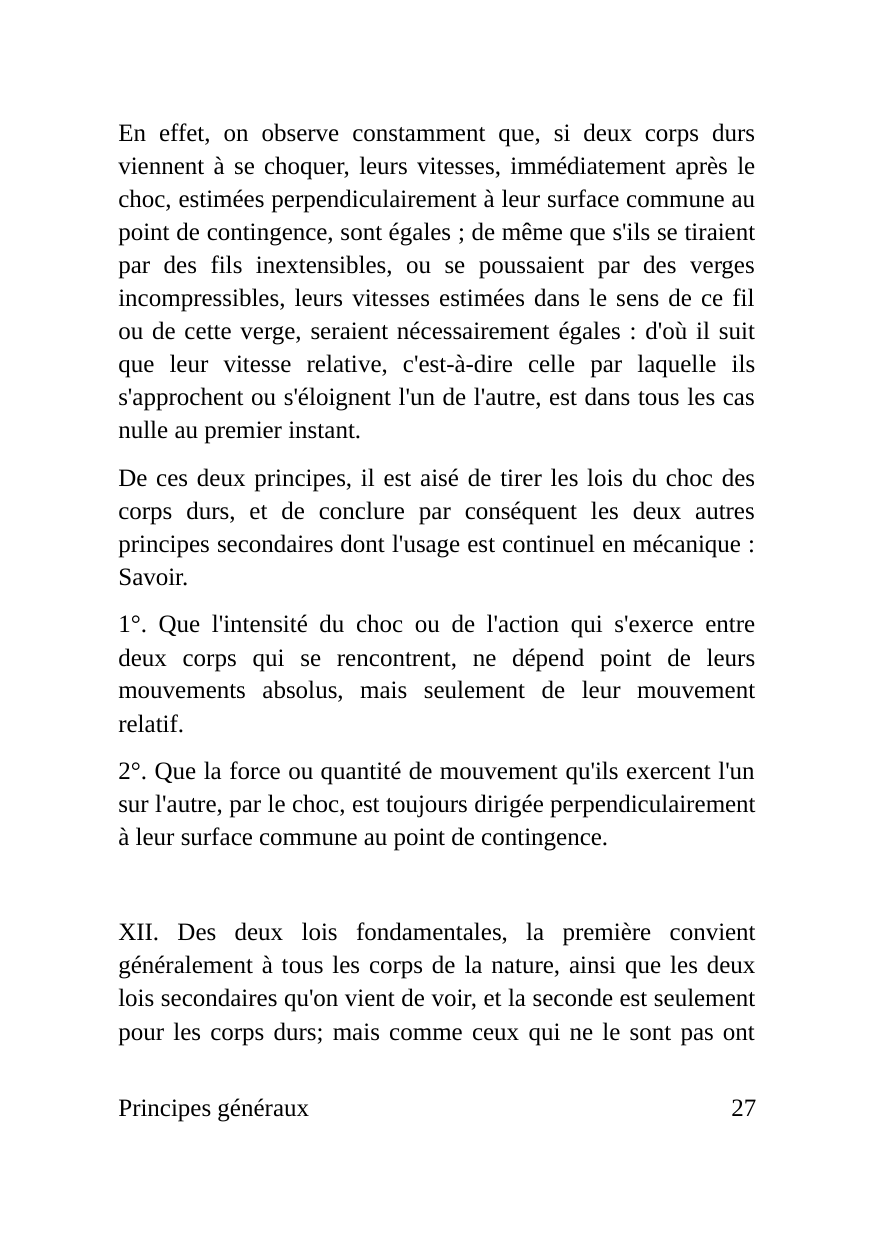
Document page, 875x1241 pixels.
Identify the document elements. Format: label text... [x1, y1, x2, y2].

text XII. Des deux lois fondamentales, la première convient généralement à tous les corps de la nature, ainsi que les deux lois secondaires qu'on vient de voir, et la seconde est seulement pour les corps durs; mais comme ceux qui ne le sont pas ont [118, 917, 756, 1045]
text De ces deux principes, il est aisé de tirer les lois du choc des corps durs, et de conclure par conséquent les deux autres principes secondaires dont l'usage est continuel en mécanique : Savoir. [118, 463, 756, 591]
text 2°. Que la force ou quantité de mouvement qu'ils exercent l'un sur l'autre, par le choc, est toujours dirigée perpendiculairement à leur surface commune au point de contingence. [118, 756, 756, 851]
text 1°. Que l'intensité du choc ou de l'action qui s'exerce entre deux corps qui se rencontrent, ne dépend point de leurs mouvements absolus, mais seulement de leur mouvement relatif. [118, 609, 756, 737]
text En effet, on observe constamment que, si deux corps durs viennent à se choquer, leurs vitesses, immédiatement après le choc, estimées perpendiculairement à leur surface commune au point de contingence, sont égales ; de même que s'ils se tiraient par des fils inextensibles, ou se poussaient par des verges incompressibles, leurs vitesses estimées dans le sens de ce fil ou de cette verge, seraient nécessairement égales : d'où il suit que leur vitesse relative, c'est-à-dire celle par laquelle ils s'approchent ou s'éloignent l'un de l'autre, est dans tous les cas nulle au premier instant. [118, 118, 756, 444]
